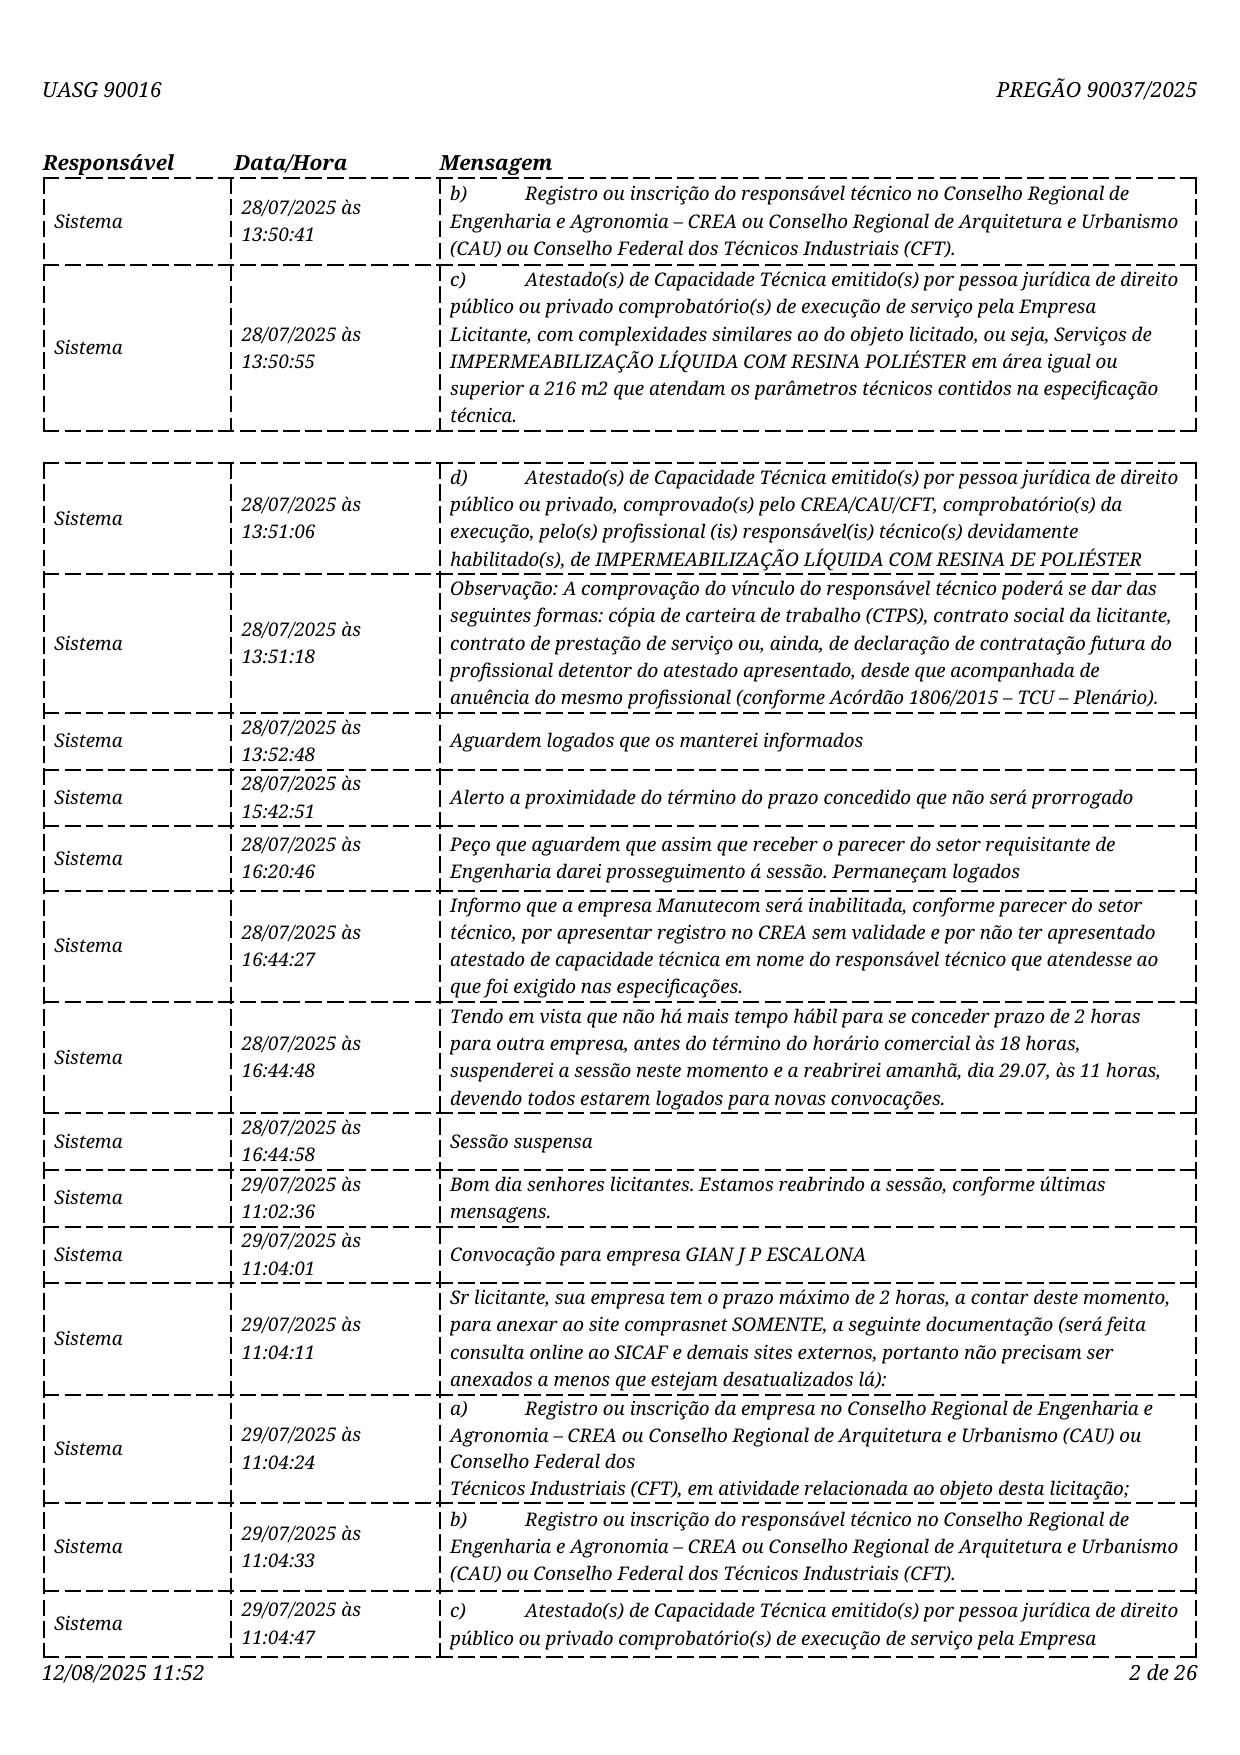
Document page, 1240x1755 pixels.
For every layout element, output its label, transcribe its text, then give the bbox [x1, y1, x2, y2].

table_cell 28/07/2025 às 16:44:48 [231, 1001, 439, 1112]
table_cell Sistema [44, 825, 231, 890]
table_cell Sistema [44, 573, 231, 712]
table_cell 29/07/2025 às 11:04:47 [231, 1590, 439, 1656]
table_cell Alerto a proximidade do término do prazo concedido que não será prorrogado [440, 769, 1196, 825]
table_cell Sistema [44, 1502, 231, 1590]
table_cell a) Registro ou inscrição da empresa no Conselho Regional de Engenharia e Agronomia – CREA ou Conselho Regional de Arquitetura e Urbanismo (CAU) ou Conselho Federal dos Técnicos Industriais (CFT), em atividade relacionada ao objeto desta licitação; [440, 1394, 1196, 1502]
table_cell 29/07/2025 às 11:02:36 [231, 1169, 439, 1226]
table_cell Observação: A comprovação do vínculo do responsável técnico poderá se dar das seguintes formas: cópia de carteira de trabalho (CTPS), contrato social da licitante, contrato de prestação de serviço ou, ainda, de declaração de contratação futura do profissional detentor do atestado apresentado, desde que acompanhada de anuência do mesmo profissional (conforme Acórdão 1806/2015 – TCU – Plenário). [440, 573, 1196, 712]
table_cell Sistema [44, 1001, 231, 1112]
table_cell 29/07/2025 às 11:04:33 [231, 1502, 439, 1590]
table_cell 28/07/2025 às 16:20:46 [231, 825, 439, 890]
table_cell Sistema [44, 1590, 231, 1656]
table_cell Sistema [44, 1169, 231, 1226]
table_cell b) Registro ou inscrição do responsável técnico no Conselho Regional de Engenharia e Agronomia – CREA ou Conselho Regional de Arquitetura e Urbanismo (CAU) ou Conselho Federal dos Técnicos Industriais (CFT). [440, 177, 1196, 264]
table_cell Sistema [44, 1226, 231, 1282]
table_cell Peço que aguardem que assim que receber o parecer do setor requisitante de Engenharia darei prosseguimento á sessão. Permaneçam logados [440, 825, 1196, 890]
table_cell Sistema [44, 1112, 231, 1169]
table_cell Convocação para empresa GIAN J P ESCALONA [440, 1226, 1196, 1282]
table_cell c) Atestado(s) de Capacidade Técnica emitido(s) por pessoa jurídica de direito público ou privado comprobatório(s) de execução de serviço pela Empresa [440, 1590, 1196, 1656]
table_cell c) Atestado(s) de Capacidade Técnica emitido(s) por pessoa jurídica de direito público ou privado comprobatório(s) de execução de serviço pela Empresa Licitante, com complexidades similares ao do objeto licitado, ou seja, Serviços de IMPERMEABILIZAÇÃO LÍQUIDA COM RESINA POLIÉSTER em área igual ou superior a 216 m2 que atendam os parâmetros técnicos contidos na especificação técnica. [440, 264, 1196, 430]
table_cell Sr licitante, sua empresa tem o prazo máximo de 2 horas, a contar deste momento, para anexar ao site comprasnet SOMENTE, a seguinte documentação (será feita consulta online ao SICAF e demais sites externos, portanto não precisam ser anexados a menos que estejam desatualizados lá): [440, 1282, 1196, 1393]
table_cell Tendo em vista que não há mais tempo hábil para se conceder prazo de 2 horas para outra empresa, antes do término do horário comercial às 18 horas, suspenderei a sessão neste momento e a reabrirei amanhã, dia 29.07, às 11 horas, devendo todos estarem logados para novas convocações. [440, 1001, 1196, 1112]
table_cell Informo que a empresa Manutecom será inabilitada, conforme parecer do setor técnico, por apresentar registro no CREA sem validade e por não ter apresentado atestado de capacidade técnica em nome do responsável técnico que atendesse ao que foi exigido nas especificações. [440, 890, 1196, 1001]
table_cell Sistema [44, 769, 231, 825]
table_cell Sistema [44, 177, 231, 264]
table_cell 29/07/2025 às 11:04:24 [231, 1394, 439, 1502]
table_cell 28/07/2025 às 13:52:48 [231, 712, 439, 768]
table_cell Sistema [44, 890, 231, 1001]
table_cell b) Registro ou inscrição do responsável técnico no Conselho Regional de Engenharia e Agronomia – CREA ou Conselho Regional de Arquitetura e Urbanismo (CAU) ou Conselho Federal dos Técnicos Industriais (CFT). [440, 1502, 1196, 1590]
table_cell Sistema [44, 264, 231, 430]
table_cell 28/07/2025 às 13:50:41 [231, 177, 439, 264]
table_cell Sistema [44, 712, 231, 768]
table_cell 28/07/2025 às 13:50:55 [231, 264, 439, 430]
table_cell 28/07/2025 às 16:44:58 [231, 1112, 439, 1169]
table_cell 28/07/2025 às 16:44:27 [231, 890, 439, 1001]
table_cell Sessão suspensa [440, 1112, 1196, 1169]
table_cell 29/07/2025 às 11:04:11 [231, 1282, 439, 1393]
table_header Sistema [44, 462, 231, 573]
table_cell 28/07/2025 às 15:42:51 [231, 769, 439, 825]
table_cell Sistema [44, 1282, 231, 1393]
table_cell 28/07/2025 às 13:51:18 [231, 573, 439, 712]
table_cell Aguardem logados que os manterei informados [440, 712, 1196, 768]
table_cell Bom dia senhores licitantes. Estamos reabrindo a sessão, conforme últimas mensagens. [440, 1169, 1196, 1226]
table_header 28/07/2025 às 13:51:06 [231, 462, 439, 573]
table_cell 29/07/2025 às 11:04:01 [231, 1226, 439, 1282]
table_header d) Atestado(s) de Capacidade Técnica emitido(s) por pessoa jurídica de direito público ou privado, comprovado(s) pelo CREA/CAU/CFT, comprobatório(s) da execução, pelo(s) profissional (is) responsável(is) técnico(s) devidamente habilitado(s), de IMPERMEABILIZAÇÃO LÍQUIDA COM RESINA DE POLIÉSTER [440, 462, 1196, 573]
table_cell Sistema [44, 1394, 231, 1502]
